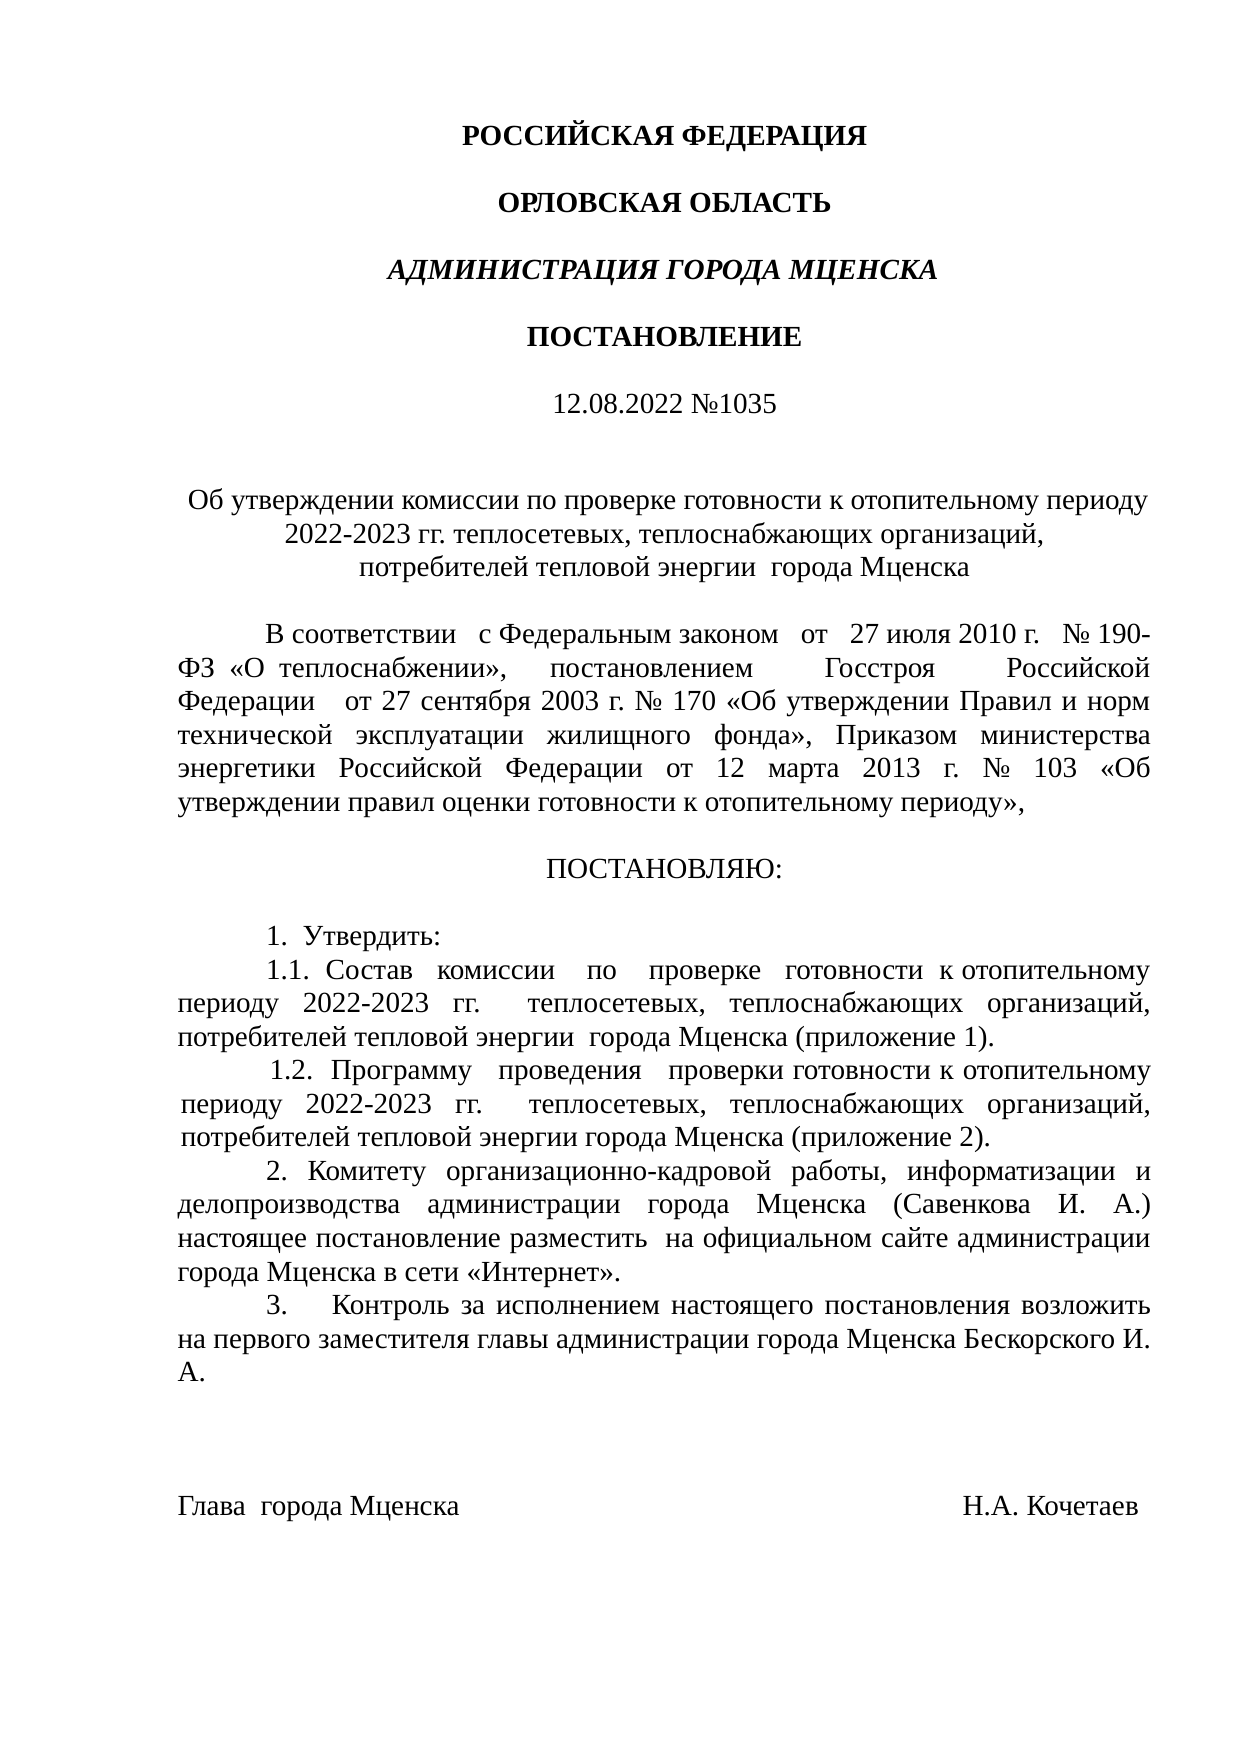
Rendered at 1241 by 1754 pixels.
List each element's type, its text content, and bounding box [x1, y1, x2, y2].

text 1. Утвердить: [177, 918, 1152, 952]
text 2. Комитету организационно-кадровой работы, информатизации и делопроизводства администрации города Мценска (Савенкова И. А.) настоящее постановление разместить на официальном сайте администрации города Мценска в сети «Интернет». [177, 1153, 1152, 1287]
text ПОСТАНОВЛЕНИЕ [177, 319, 1152, 353]
text потребителей тепловой энергии города Мценска [177, 549, 1152, 583]
text 2022-2023 гг. теплосетевых, теплоснабжающих организаций, [177, 516, 1152, 549]
text РОССИЙСКАЯ ФЕДЕРАЦИЯ [177, 118, 1152, 152]
text 12.08.2022 №1035 [177, 386, 1152, 420]
text В соответствии с Федеральным законом от 27 июля 2010 г. № 190-ФЗ «О теплоснабжении», постановлением Госстроя Российской Федерации от 27 сентября 2003 г. № 170 «Об утверждении Правил и норм технической эксплуатации жилищного фонда», Приказом министерства энергетики Российской Федерации от 12 марта 2013 г. № 103 «Об утверждении правил оценки готовности к отопительному периоду», [177, 616, 1152, 818]
text 1.1. Состав комиссии по проверке готовности к отопительному периоду 2022-2023 гг. теплосетевых, теплоснабжающих организаций, потребителей тепловой энергии города Мценска (приложение 1). [177, 952, 1152, 1052]
text АДМИНИСТРАЦИЯ ГОРОДА МЦЕНСКА [177, 252, 1152, 286]
text ОРЛОВСКАЯ ОБЛАСТЬ [177, 185, 1152, 219]
text ПОСТАНОВЛЯЮ: [177, 851, 1152, 885]
text 3. Контроль за исполнением настоящего постановления возложить на первого заместителя главы администрации города Мценска Бескорского И. А. [177, 1287, 1152, 1388]
text 1.2. Программу проведения проверки готовности к отопительному периоду 2022-2023 гг. теплосетевых, теплоснабжающих организаций, потребителей тепловой энергии города Мценска (приложение 2). [181, 1052, 1152, 1153]
text Глава города Мценска Н.А. Кочетаев [177, 1488, 1152, 1522]
text Об утверждении комиссии по проверке готовности к отопительному периоду [177, 482, 1152, 516]
